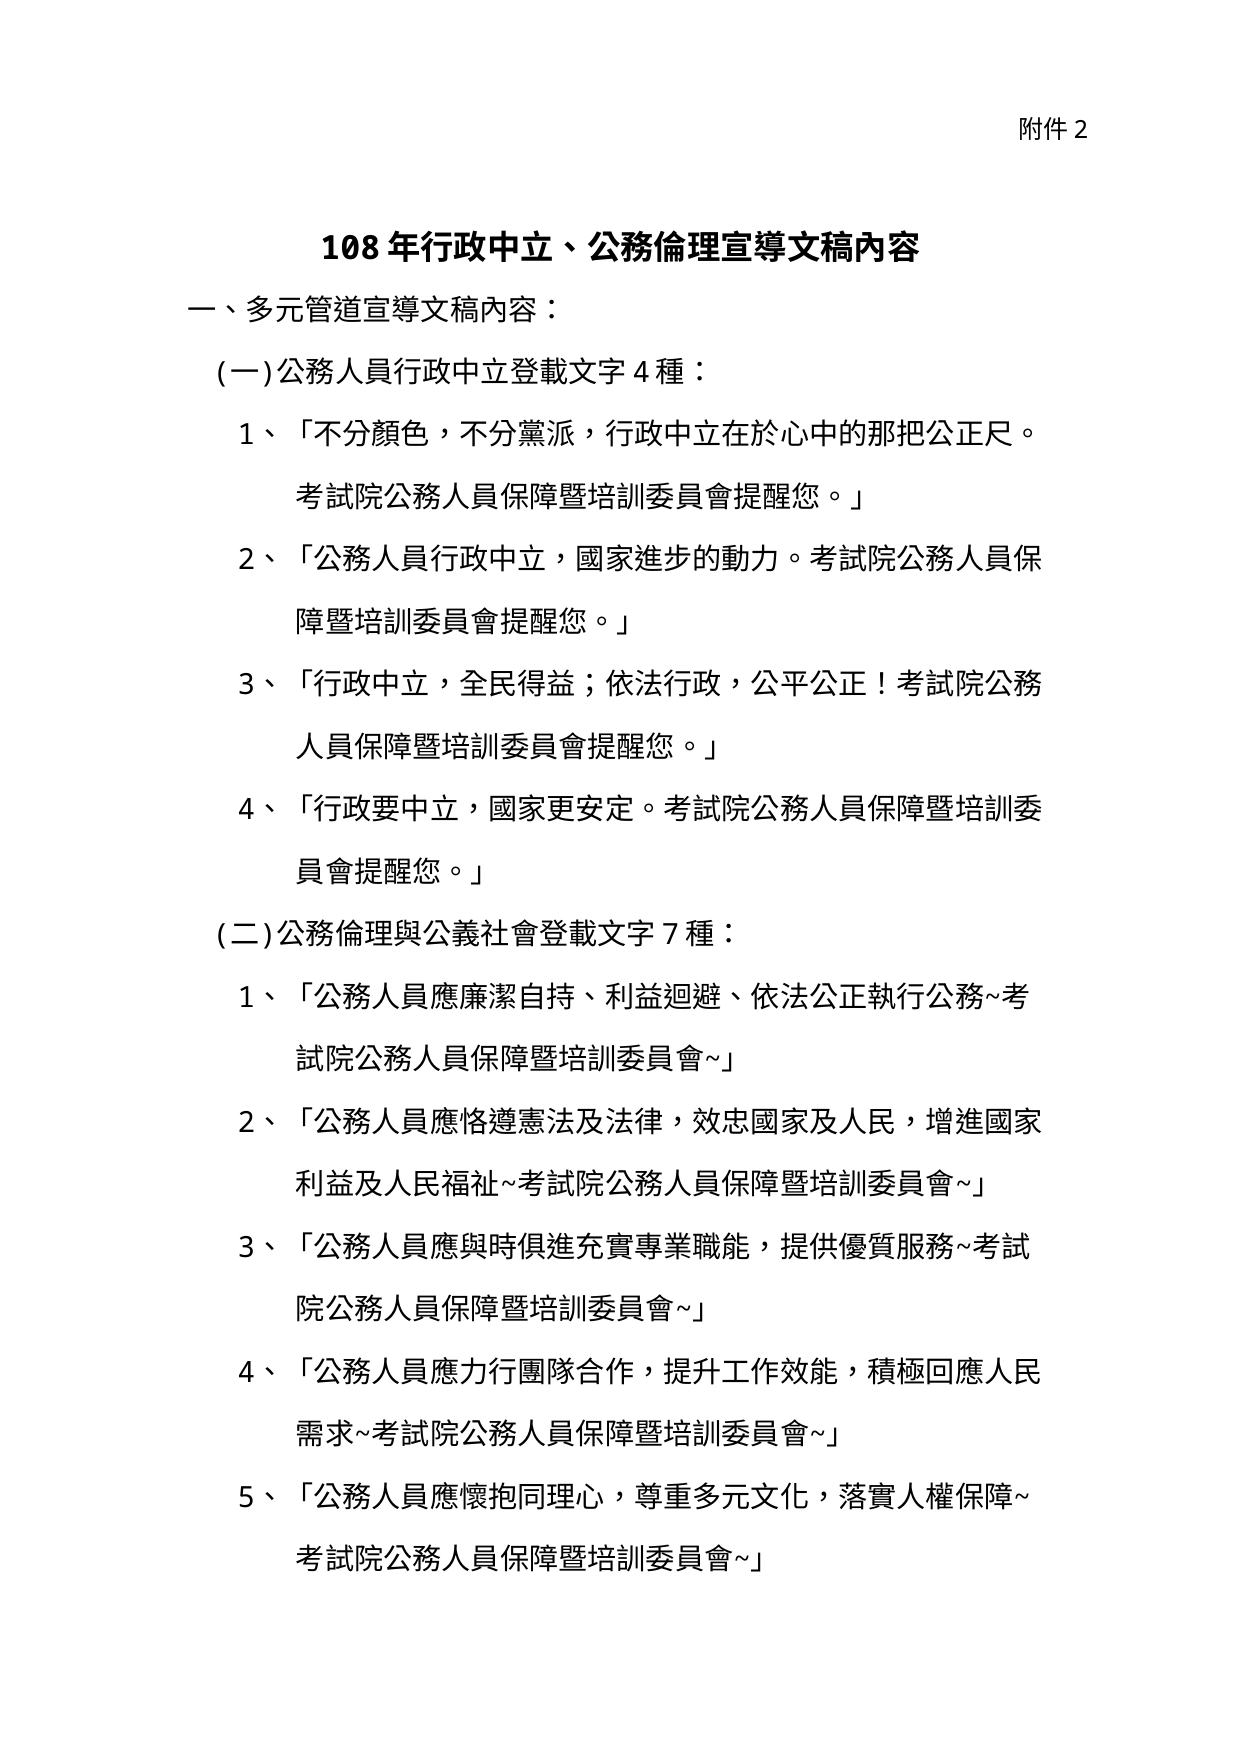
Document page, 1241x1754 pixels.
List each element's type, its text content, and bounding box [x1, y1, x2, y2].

text 5、「公務人員應懷抱同理心，尊重多元文化，落實人權保障~考試院公務人員保障暨培訓委員會~」 [237, 1453, 1053, 1578]
text 108年行政中立、公務倫理宣導文稿內容 [187, 102, 1105, 333]
text 附件2 [1018, 110, 1090, 146]
text 1、「不分顏色，不分黨派，行政中立在於心中的那把公正尺。考試院公務人員保障暨培訓委員會提醒您。」 [237, 391, 1053, 516]
text 2、「公務人員行政中立，國家進步的動力。考試院公務人員保障暨培訓委員會提醒您。」 [237, 516, 1053, 641]
text 4、「公務人員應力行團隊合作，提升工作效能，積極回應人民需求~考試院公務人員保障暨培訓委員會~」 [237, 1328, 1053, 1453]
text 3、「行政中立，全民得益；依法行政，公平公正！考試院公務人員保障暨培訓委員會提醒您。」 [237, 641, 1053, 766]
text 4、「行政要中立，國家更安定。考試院公務人員保障暨培訓委員會提醒您。」 [237, 766, 1053, 891]
text 一、多元管道宣導文稿內容： [187, 266, 1003, 328]
text (二)公務倫理與公義社會登載文字7種： [212, 891, 1053, 953]
text 2、「公務人員應恪遵憲法及法律，效忠國家及人民，增進國家利益及人民福祉~考試院公務人員保障暨培訓委員會~」 [237, 1078, 1053, 1203]
text 3、「公務人員應與時俱進充實專業職能，提供優質服務~考試院公務人員保障暨培訓委員會~」 [237, 1203, 1053, 1328]
text (一)公務人員行政中立登載文字4種： [212, 328, 1053, 391]
text 1、「公務人員應廉潔自持、利益迴避、依法公正執行公務~考試院公務人員保障暨培訓委員會~」 [237, 953, 1053, 1078]
